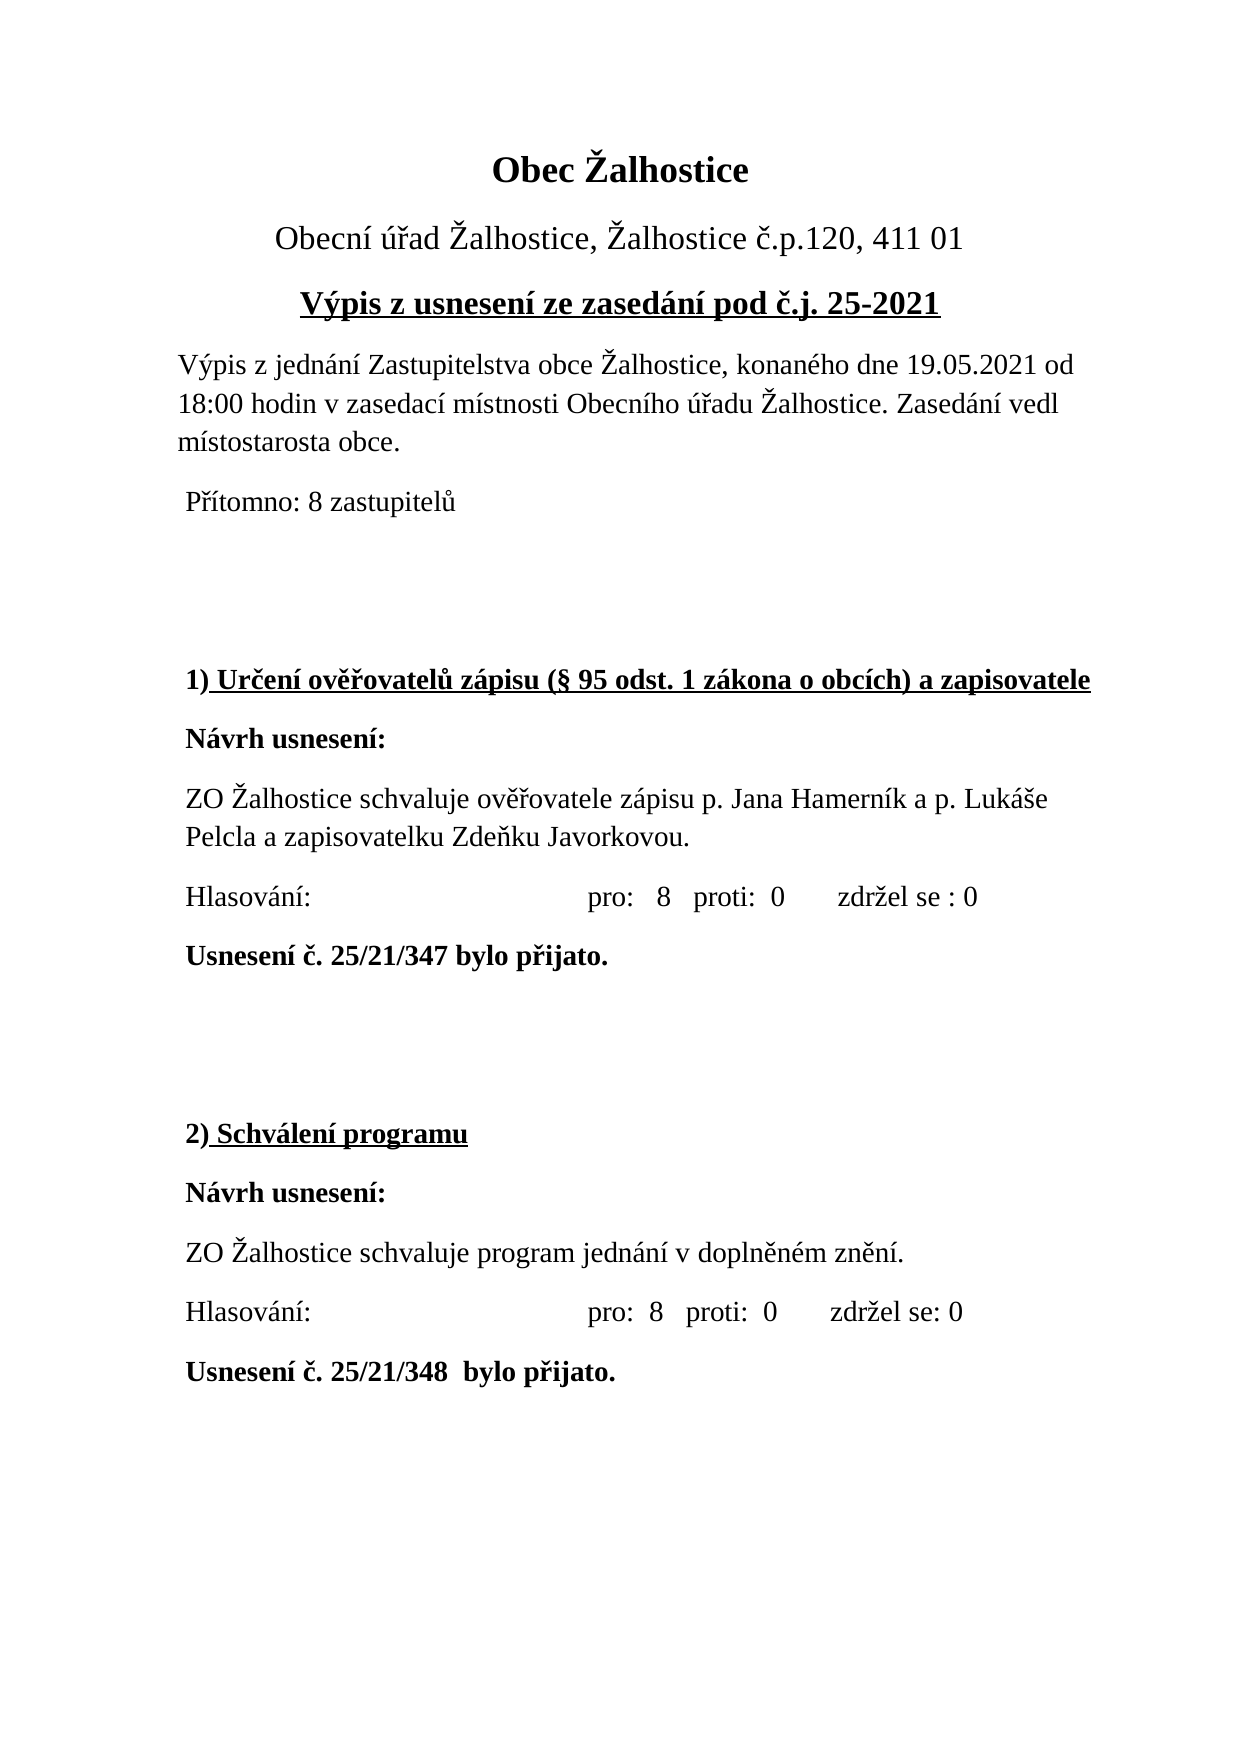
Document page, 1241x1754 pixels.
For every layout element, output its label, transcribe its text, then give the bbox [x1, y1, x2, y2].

text Usnesení č. 25/21/347 bylo přijato. [185, 938, 1093, 972]
text Obec Žalhostice [148, 148, 1093, 191]
text Návrh usnesení: [185, 722, 1093, 755]
text 1) Určení ověřovatelů zápisu (§ 95 odst. 1 zákona o obcích) a zapisovatele [148, 662, 1098, 696]
text Výpis z usnesení ze zasedání pod č.j. 25-2021 [148, 283, 1093, 321]
text Hlasování: pro: 8 proti: 0 zdržel se: 0 [185, 1294, 1093, 1328]
text Usnesení č. 25/21/348 bylo přijato. [185, 1354, 1093, 1387]
text Přítomno: 8 zastupitelů [148, 484, 1093, 518]
text Návrh usnesení: [185, 1176, 1093, 1209]
text Hlasování: pro: 8 proti: 0 zdržel se : 0 [185, 879, 1093, 912]
text ZO Žalhostice schvaluje program jednání v doplněném znění. [185, 1235, 1093, 1269]
text ZO Žalhostice schvaluje ověřovatele zápisu p. Jana Hamerník a p. Lukáše Pelcla a zapisovatelku Zdeňku Javorkovou. [185, 781, 1093, 853]
text 2) Schválení programu [148, 1116, 1093, 1150]
text Výpis z jednání Zastupitelstva obce Žalhostice, konaného dne 19.05.2021 od 18:00 hodin v zasedací místnosti Obecního úřadu Žalhostice. Zasedání vedl místostarosta obce. [177, 348, 1093, 458]
text Obecní úřad Žalhostice, Žalhostice č.p.120, 411 01 [148, 218, 1093, 256]
